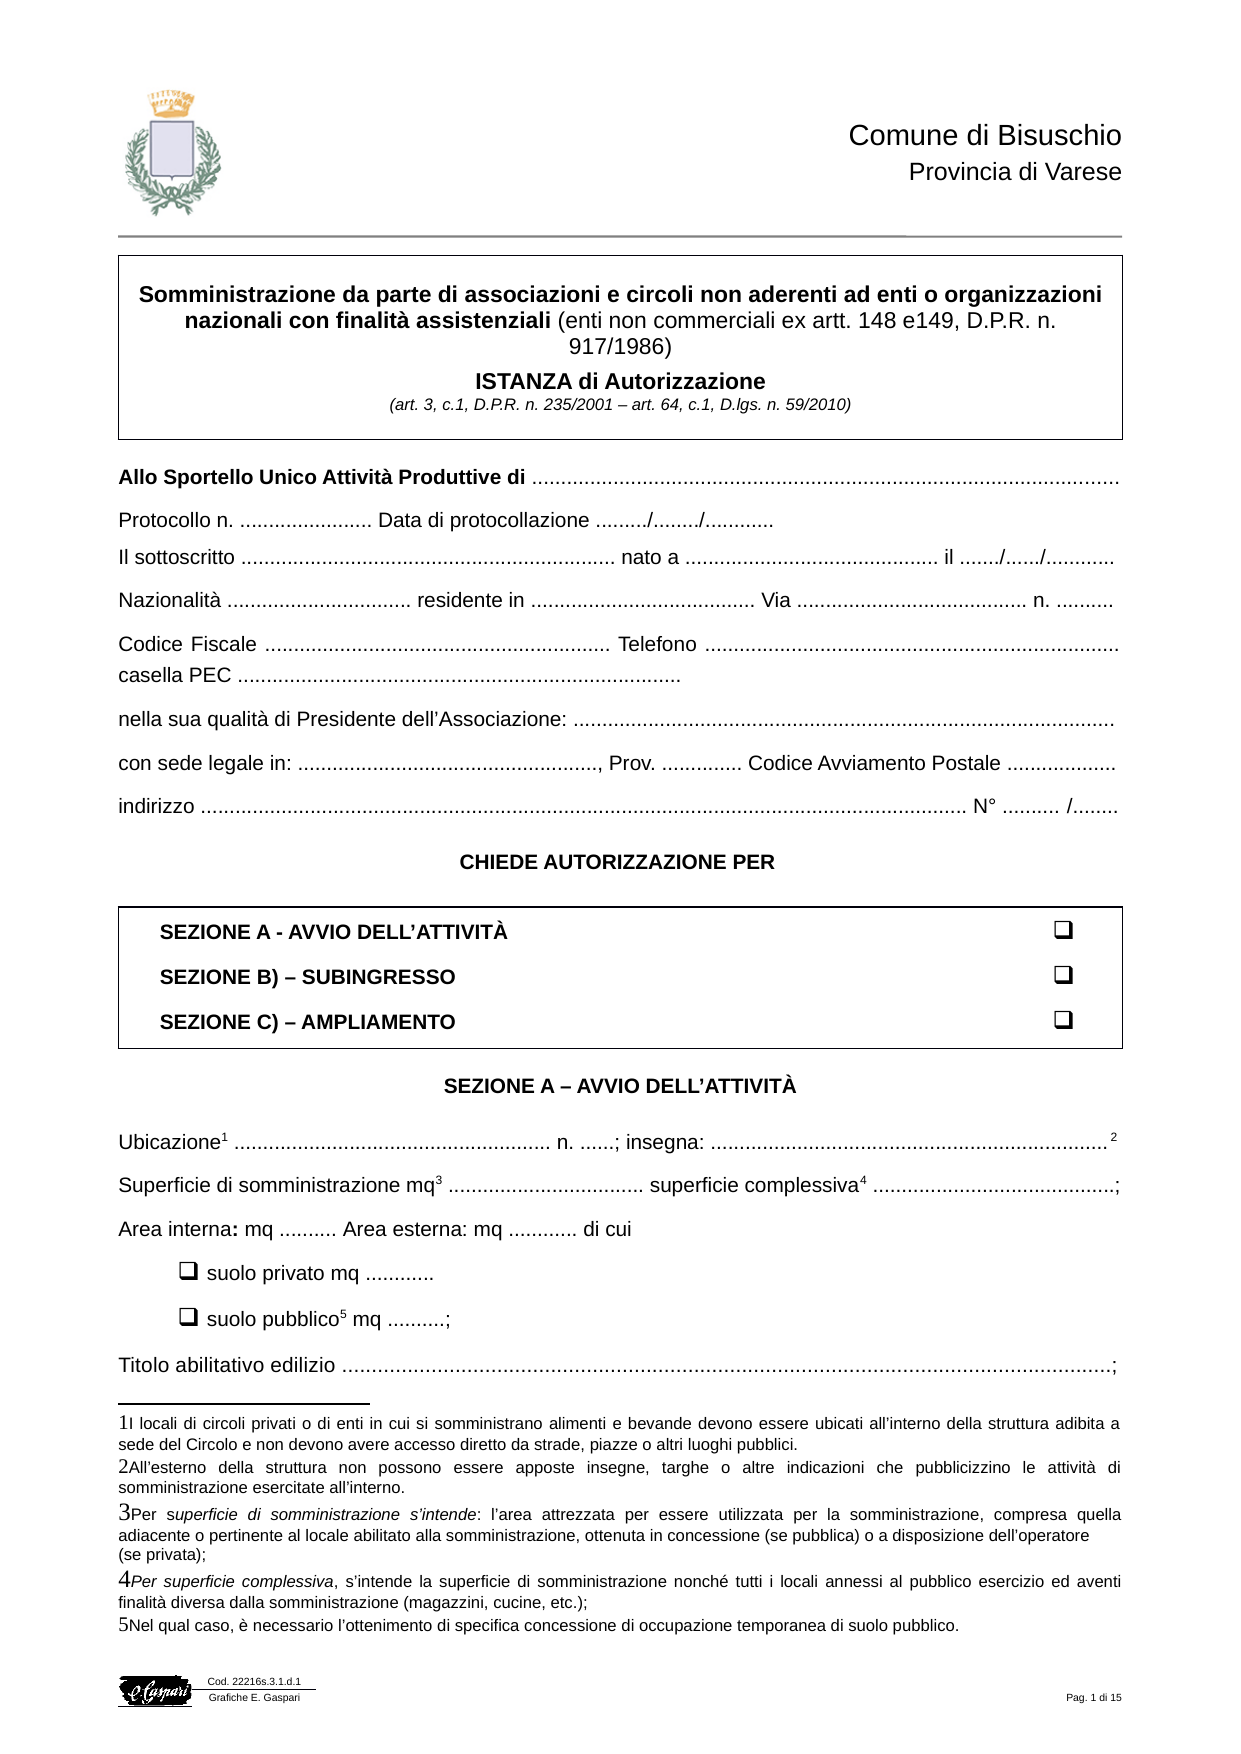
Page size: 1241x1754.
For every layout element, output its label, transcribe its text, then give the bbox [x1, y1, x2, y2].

text Nel qual caso, è necessario l’ottenimento di specifica concessione di occupazione temporanea di suolo pubblico. [118, 1612, 1122, 1636]
text Titolo abilitativo edilizio .................................................................................................................................; [118, 1353, 1122, 1377]
text Comune di Bisuschio [224, 118, 1122, 152]
text Provincia di Varese [224, 157, 1122, 185]
text Allo Sportello Unico Attività Produttive di [118, 464, 1122, 488]
text nella sua qualità di Presidente dell’Associazione: .............................................................................................. [118, 707, 1122, 731]
text Superficie di somministrazione mq .................................. superficie complessiva ..........................................; [118, 1173, 1122, 1197]
text Ubicazione ....................................................... n. ......; insegna: ..................................................................... [118, 1129, 1122, 1153]
text con sede legale in: ...................................................., Prov. .............. Codice Avviamento Postale ................... [118, 750, 1122, 774]
text All’esterno della struttura non possono essere apposte insegne, targhe o altre indicazioni che pubblicizzino le attività di somministrazione esercitate all’interno. [118, 1453, 1122, 1497]
table_header Somministrazione da parte di associazioni e circoli non aderenti ad enti o organizzazioni nazionali con finalità assistenziali (enti non commerciali ex artt. 148 e149, D.P.R. n. 917/1986) ISTANZA di Autorizzazione (art. 3, c.1, D.P.R. n. 235/2001 – art. 64, c.1, D.lgs. n. 59/2010) [119, 256, 1122, 438]
text Per superficie complessiva, s’intende la superficie di somministrazione nonché tutti i locali annessi al pubblico esercizio ed aventi finalità diversa dalla somministrazione (magazzini, cucine, etc.); [118, 1564, 1122, 1612]
table_header SEZIONE A - AVVIO DELL’ATTIVITÀ  SEZIONE B) – SUBINGRESSO  SEZIONE C) – AMPLIAMENTO  [119, 908, 1122, 1047]
picture [122, 87, 224, 219]
text Codice Fiscale ............................................................ Telefono ........................................................................ casella PEC ............................................................................. [118, 632, 1122, 687]
text (se privata); [118, 1545, 1122, 1564]
text  suolo privato mq ............ [177, 1261, 1122, 1286]
text CHIEDE AUTORIZZAZIONE PER [118, 850, 1122, 874]
text  suolo pubblico mq ..........; [177, 1307, 1122, 1332]
text Protocollo n. ....................... Data di protocollazione ........./......../............ [118, 508, 1122, 532]
text Nazionalità ................................ residente in ....................................... Via ........................................ n. .......... [118, 588, 1122, 612]
picture [118, 1674, 192, 1706]
text Il sottoscritto ................................................................. nato a ............................................ il ......./....../............ [118, 545, 1122, 569]
text SEZIONE A – AVVIO DELL’ATTIVITÀ [118, 1073, 1122, 1097]
text Area interna: mq .......... Area esterna: mq ............ di cui [118, 1217, 1122, 1241]
text I locali di circoli privati o di enti in cui si somministrano alimenti e bevande devono essere ubicati all’interno della struttura adibita a sede del Circolo e non devono avere accesso diretto da strade, piazze o altri luoghi pubblici. [118, 1410, 1122, 1453]
text indirizzo ..................................................................................................................................... N° .......... /........ [118, 794, 1128, 818]
text Per superficie di somministrazione s’intende: l’area attrezzata per essere utilizzata per la somministrazione, compresa quella adiacente o pertinente al locale abilitato alla somministrazione, ottenuta in concessione (se pubblica) o a disposizione dell’operatore [118, 1497, 1122, 1545]
